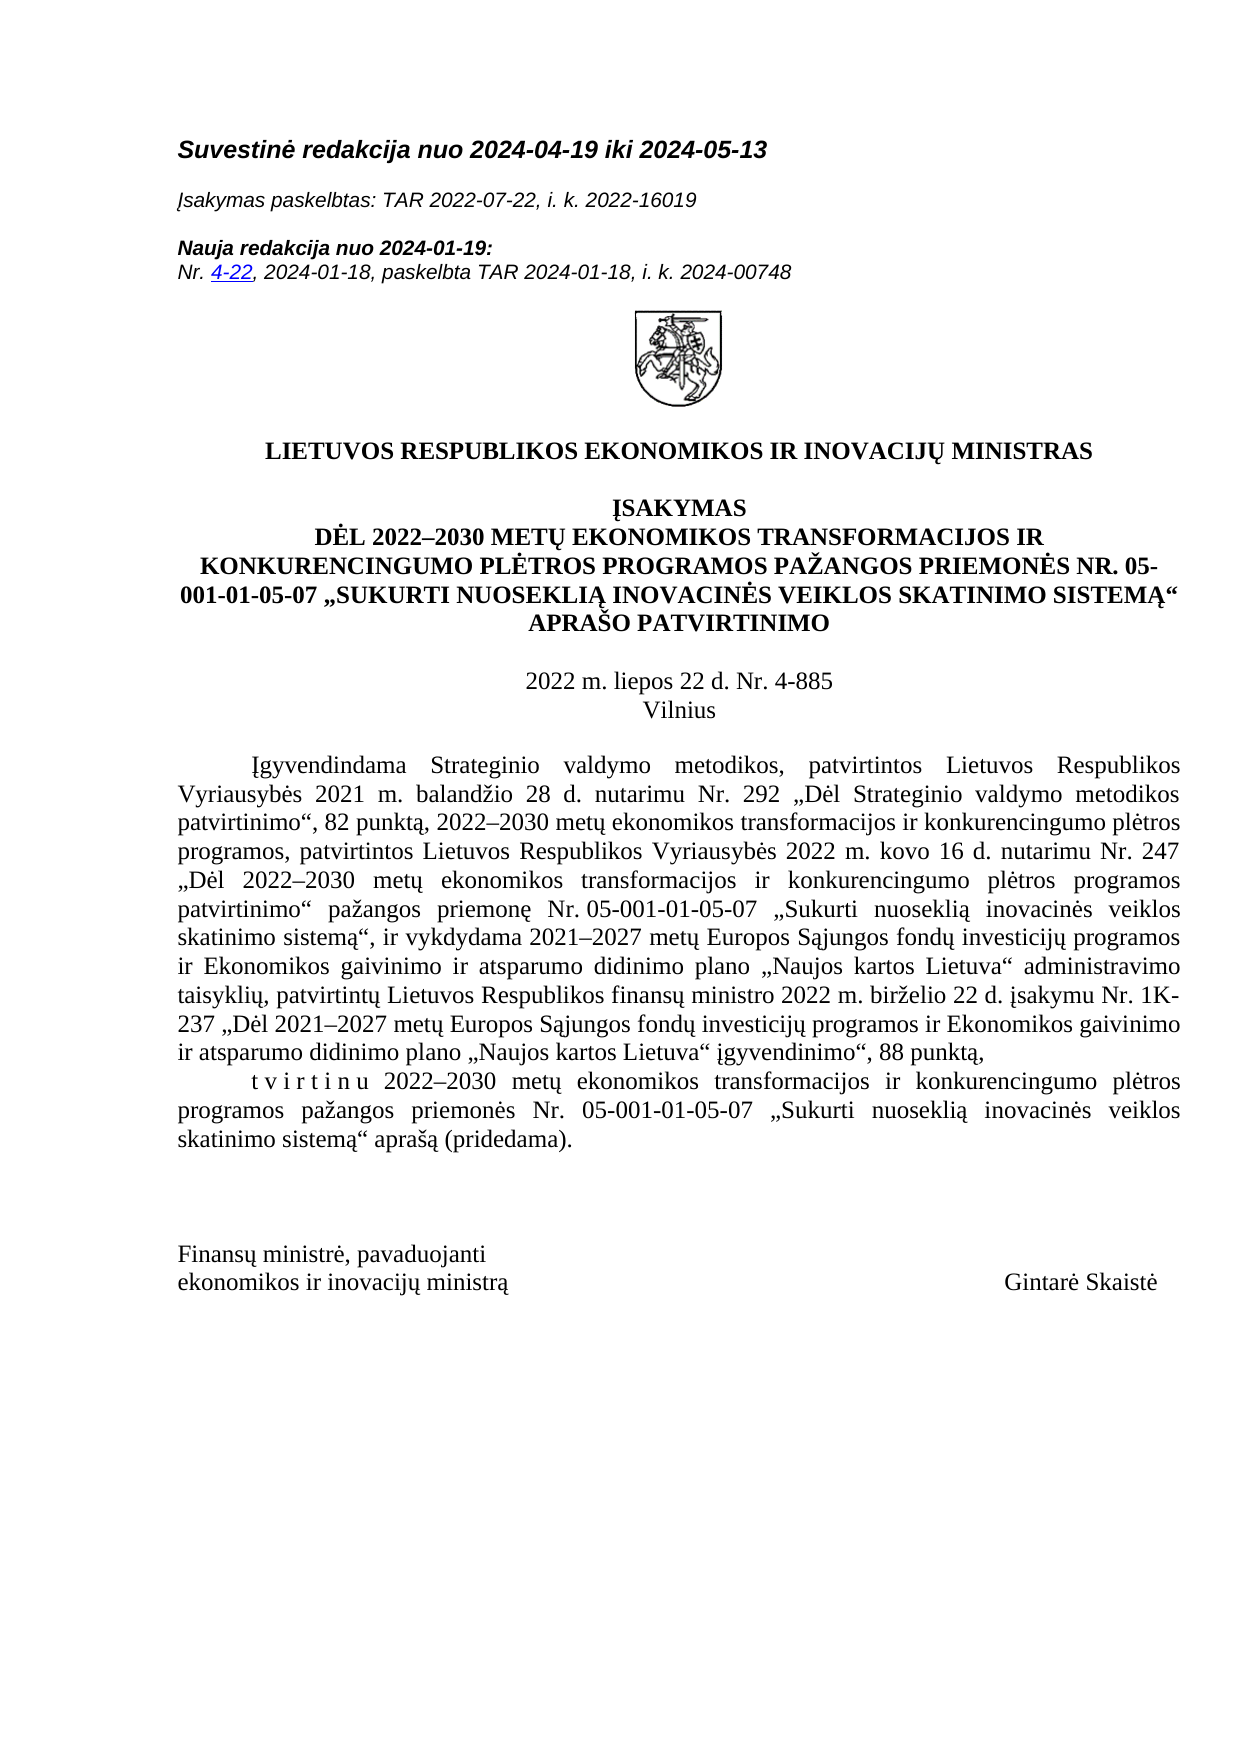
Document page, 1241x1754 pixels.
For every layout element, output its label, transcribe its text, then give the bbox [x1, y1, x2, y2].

text įsakymas [177, 493, 1181, 522]
text Įgyvendindama Strateginio valdymo metodikos, patvirtintos Lietuvos Respublikos Vyriausybės 2021 m. balandžio 28 d. nutarimu Nr. 292 „Dėl Strateginio valdymo metodikos patvirtinimo“, 82 punktą, 2022–2030 metų ekonomikos transformacijos ir konkurencingumo plėtros programos, patvirtintos Lietuvos Respublikos Vyriausybės 2022 m. kovo 16 d. nutarimu Nr. 247 „Dėl 2022–2030 metų ekonomikos transformacijos ir konkurencingumo plėtros programos patvirtinimo“ pažangos priemonę Nr. 05-001-01-05-07 „Sukurti nuoseklią inovacinės veiklos skatinimo sistemą“, ir vykdydama 2021–2027 metų Europos Sąjungos fondų investicijų programos ir Ekonomikos gaivinimo ir atsparumo didinimo plano „Naujos kartos Lietuva“ administravimo taisyklių, patvirtintų Lietuvos Respublikos finansų ministro 2022 m. birželio 22 d. įsakymu Nr. 1K-237 „Dėl 2021–2027 metų Europos Sąjungos fondų investicijų programos ir Ekonomikos gaivinimo ir atsparumo didinimo plano „Naujos kartos Lietuva“ įgyvendinimo“, 88 punktą, [177, 750, 1181, 1066]
text ekonomikos ir inovacijų ministrą Gintarė Skaistė [177, 1267, 1181, 1296]
text Nauja redakcija nuo 2024-01-19: [177, 236, 1181, 260]
text Nr. 4-22, 2024-01-18, paskelbta TAR 2024-01-18, i. k. 2024-00748 [177, 260, 1181, 284]
text LIETUVOS RESPUBLIKOS Ekonomikos ir inovacijų MINISTRAS [177, 436, 1181, 465]
text Suvestinė redakcija nuo 2024-04-19 iki 2024-05-13 [177, 135, 1181, 164]
text DĖL 2022–2030 METŲ EKONOMIKOS TRANSFORMACIJOS IR KONKURENCINGUMO PLĖTROS PROGRAMOS PAŽANGOS PRIEMONĖS NR. 05-001-01-05-07 „SUKURTI NUOSEKLIĄ INOVACINĖS VEIKLOS SKATINIMO SISTEMĄ“ APRAŠO PATVIRTINIMO [177, 522, 1181, 637]
text Vilnius [177, 695, 1181, 723]
text Finansų ministrė, pavaduojanti [177, 1239, 1181, 1267]
text 2022 m. liepos 22 d. Nr. 4-885 [177, 666, 1181, 695]
text t v i r t i n u 2022–2030 metų ekonomikos transformacijos ir konkurencingumo plėtros programos pažangos priemonės Nr. 05-001-01-05-07 „Sukurti nuoseklią inovacinės veiklos skatinimo sistemą“ aprašą (pridedama). [177, 1066, 1181, 1152]
text Įsakymas paskelbtas: TAR 2022-07-22, i. k. 2022-16019 [177, 188, 1181, 212]
